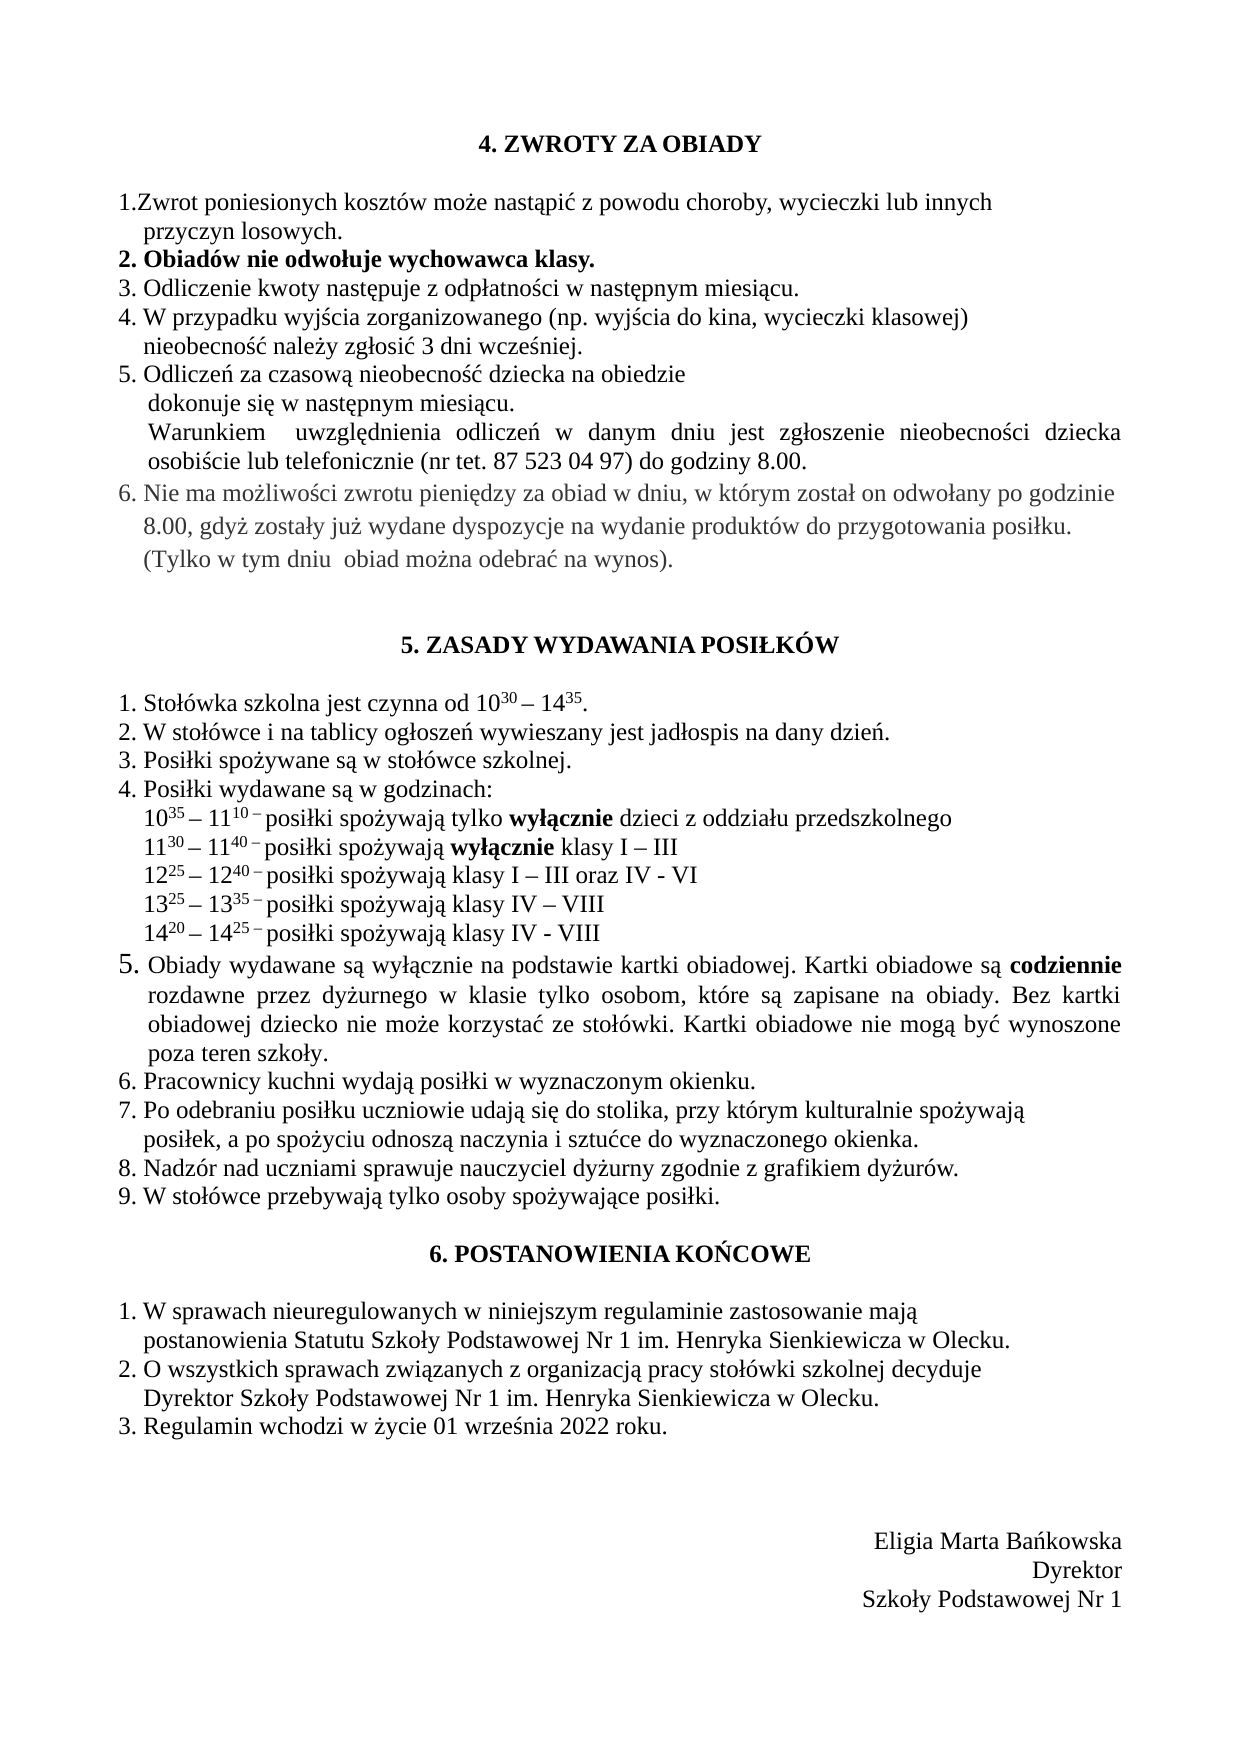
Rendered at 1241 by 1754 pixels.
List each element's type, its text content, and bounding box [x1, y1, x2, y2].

text 4. Posiłki wydawane są w godzinach: [118, 774, 1122, 803]
text 4. W przypadku wyjścia zorganizowanego (np. wyjścia do kina, wycieczki klasowej) [118, 302, 1122, 331]
text 1325 – 1335 – posiłki spożywają klasy IV – VIII [118, 889, 1122, 918]
text 1420 – 1425 – posiłki spożywają klasy IV - VIII [118, 918, 1122, 947]
list Obiady wydawane są wyłącznie na podstawie kartki obiadowej. Kartki obiadowe są codziennie rozdawne przez dyżurnego w klasie tylko osobom, które są zapisane na obiady. Bez kartki obiadowej dziecko nie może korzystać ze stołówki. Kartki obiadowe nie mogą być wynoszone poza teren szkoły. [118, 947, 1122, 1066]
text 1. W sprawach nieuregulowanych w niniejszym regulaminie zastosowanie mają [118, 1296, 1122, 1325]
text 5. ZASADY WYDAWANIA POSIŁKÓW [118, 630, 1122, 659]
text 2. O wszystkich sprawach związanych z organizacją pracy stołówki szkolnej decyduje [118, 1354, 1122, 1383]
text Dyrektor [118, 1555, 1122, 1584]
text dokonuje się w następnym miesiącu. [148, 388, 1122, 417]
text Eligia Marta Bańkowska [118, 1526, 1122, 1555]
text 6. Nie ma możliwości zwrotu pieniędzy za obiad w dniu, w którym został on odwołany po godzinie [118, 474, 1122, 507]
text 1035 – 1110 – posiłki spożywają tylko wyłącznie dzieci z oddziału przedszkolnego [118, 803, 1122, 832]
text Szkoły Podstawowej Nr 1 [118, 1584, 1122, 1613]
text 3. Posiłki spożywane są w stołówce szkolnej. [118, 745, 1122, 774]
text 8.00, gdyż zostały już wydane dyspozycje na wydanie produktów do przygotowania posiłku. [118, 507, 1122, 540]
text 1130 – 1140 – posiłki spożywają wyłącznie klasy I – III [118, 832, 1122, 860]
text 3. Odliczenie kwoty następuje z odpłatności w następnym miesiącu. [118, 273, 1122, 302]
text 9. W stołówce przebywają tylko osoby spożywające posiłki. [118, 1181, 1122, 1210]
text 2. Obiadów nie odwołuje wychowawca klasy. [118, 244, 1122, 273]
text nieobecność należy zgłosić 3 dni wcześniej. [118, 331, 1122, 359]
text 6. Pracownicy kuchni wydają posiłki w wyznaczonym okienku. [118, 1066, 1122, 1095]
text 5. Odliczeń za czasową nieobecność dziecka na obiedzie [118, 359, 1122, 388]
text przyczyn losowych. [118, 216, 1122, 244]
text postanowienia Statutu Szkoły Podstawowej Nr 1 im. Henryka Sienkiewicza w Olecku. [118, 1325, 1122, 1354]
text (Tylko w tym dniu obiad można odebrać na wynos). [118, 540, 1122, 573]
text 4. ZWROTY ZA OBIADY [118, 129, 1122, 158]
text 1225 – 1240 – posiłki spożywają klasy I – III oraz IV - VI [118, 860, 1122, 889]
text posiłek, a po spożyciu odnoszą naczynia i sztućce do wyznaczonego okienka. [118, 1124, 1122, 1153]
text 7. Po odebraniu posiłku uczniowie udają się do stolika, przy którym kulturalnie spożywają [118, 1095, 1122, 1124]
text 1. Stołówka szkolna jest czynna od 1030 – 1435. [118, 688, 1122, 717]
text Dyrektor Szkoły Podstawowej Nr 1 im. Henryka Sienkiewicza w Olecku. [118, 1383, 1122, 1411]
text 2. W stołówce i na tablicy ogłoszeń wywieszany jest jadłospis na dany dzień. [118, 717, 1122, 745]
text 1.Zwrot poniesionych kosztów może nastąpić z powodu choroby, wycieczki lub innych [118, 187, 1122, 216]
text 6. POSTANOWIENIA KOŃCOWE [118, 1239, 1122, 1268]
text 3. Regulamin wchodzi w życie 01 września 2022 roku. [118, 1411, 1122, 1440]
text Warunkiem uwzględnienia odliczeń w danym dniu jest zgłoszenie nieobecności dziecka osobiście lub telefonicznie (nr tet. 87 523 04 97) do godziny 8.00. [148, 417, 1122, 474]
text 8. Nadzór nad uczniami sprawuje nauczyciel dyżurny zgodnie z grafikiem dyżurów. [118, 1153, 1122, 1181]
